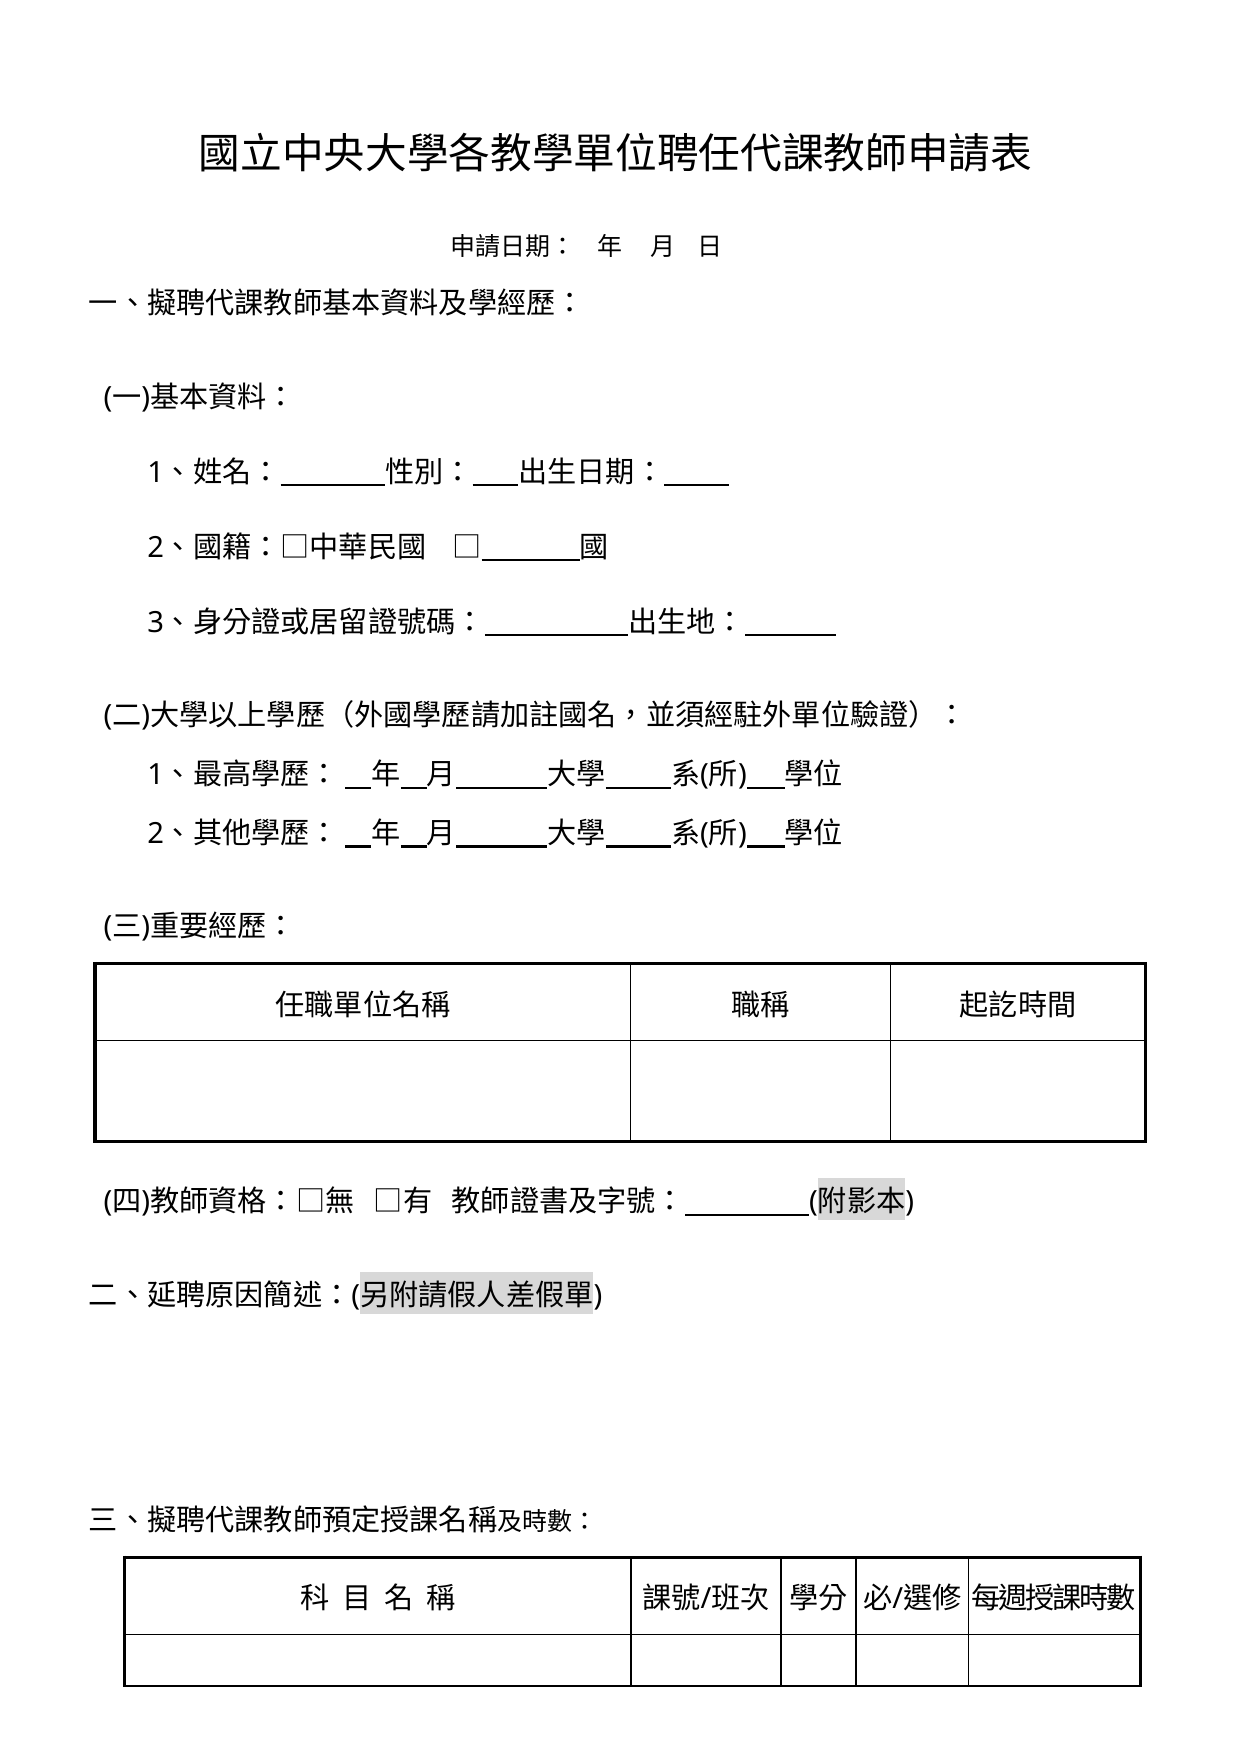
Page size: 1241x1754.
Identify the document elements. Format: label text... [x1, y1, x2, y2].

text 二、延聘原因簡述：(另附請假人差假單) [89, 1256, 1152, 1331]
table_cell [632, 1635, 780, 1685]
text (一)基本資料： [89, 357, 1152, 432]
text 三、擬聘代課教師預定授課名稱及時數： [89, 1481, 1152, 1556]
text 一、擬聘代課教師基本資料及學經歷： [89, 263, 1152, 338]
table_header 課號/班次 [632, 1559, 780, 1634]
table_header 科 目 名 稱 [126, 1559, 630, 1634]
table_header 起訖時間 [891, 965, 1144, 1040]
table_cell [891, 1041, 1144, 1140]
table_header 每週授課時數 [969, 1559, 1139, 1634]
text 國立中央大學各教學單位聘任代課教師申請表 [89, 113, 1152, 188]
table_cell [631, 1041, 890, 1140]
table_cell [782, 1635, 855, 1685]
text 3、身分證或居留證號碼： 出生地： [89, 582, 1152, 657]
table_header 任職單位名稱 [97, 965, 630, 1040]
text (二)大學以上學歷（外國學歷請加註國名，並須經駐外單位驗證）： [89, 676, 1152, 751]
text 2、其他學歷： 年 月 大學 系(所) 學位 [89, 793, 1152, 868]
table_cell [97, 1041, 630, 1140]
table_cell [857, 1635, 968, 1685]
table_header 職稱 [631, 965, 890, 1040]
text 1、最高學歷： 年 月 大學 系(所) 學位 [89, 751, 1152, 793]
table_header 必/選修 [857, 1559, 968, 1634]
table_cell [126, 1635, 630, 1685]
table_header 學分 [782, 1559, 855, 1634]
text 2、國籍：□中華民國 □ 國 [89, 507, 1152, 582]
table_cell [969, 1635, 1139, 1685]
text 申請日期： 年 月 日 [89, 226, 1152, 263]
text 1、姓名： 性別： 出生日期： [89, 432, 1152, 507]
text (四)教師資格：□無 □有 教師證書及字號： (附影本) [89, 1162, 1152, 1237]
text (三)重要經歷： [89, 887, 1152, 962]
